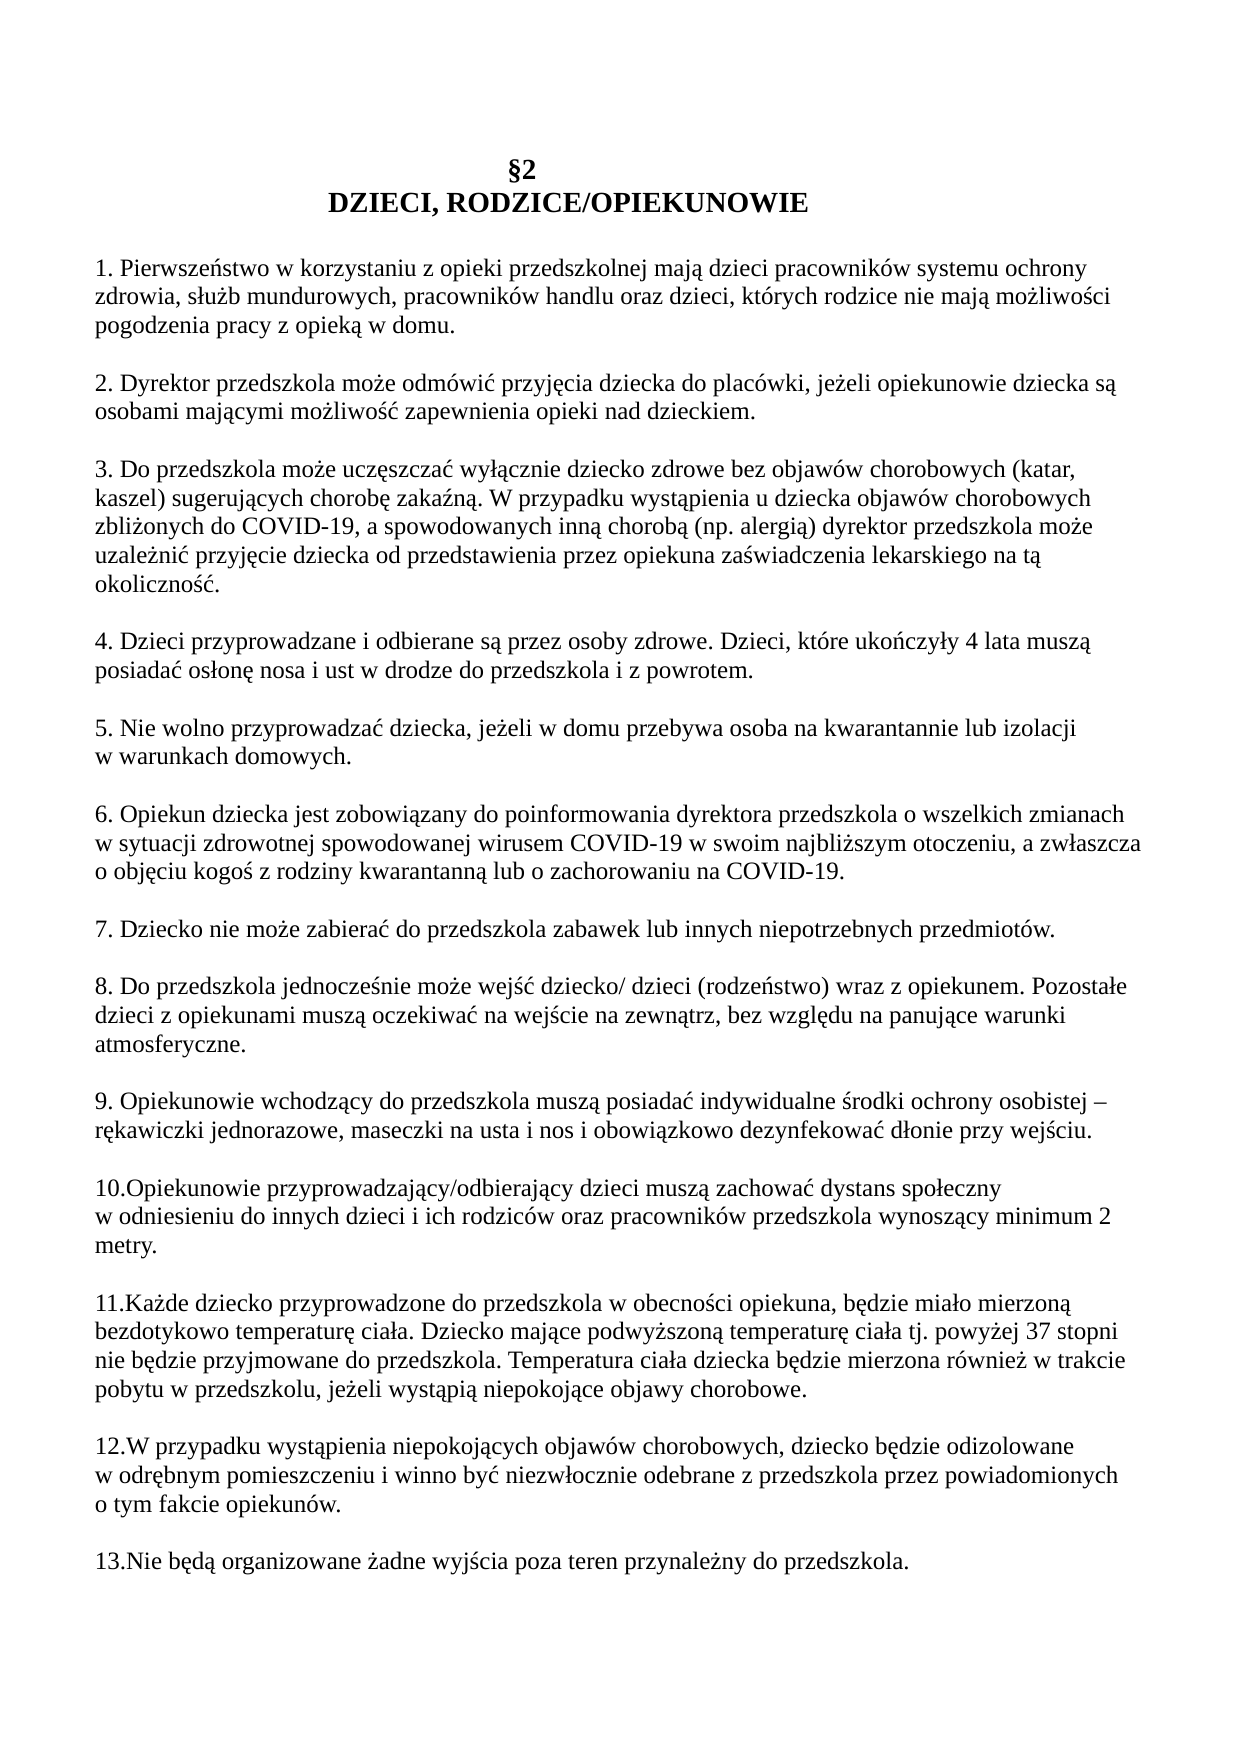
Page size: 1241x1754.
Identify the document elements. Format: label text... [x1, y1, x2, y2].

text §2 DZIECI, RODZICE/OPIEKUNOWIE [94, 94, 1146, 219]
text 8. Do przedszkola jednocześnie może wejść dziecko/ dzieci (rodzeństwo) wraz z opiekunem. Pozostałe dzieci z opiekunami muszą oczekiwać na wejście na zewnątrz, bez względu na panujące warunki atmosferyczne. [94, 943, 1146, 1058]
text 10.Opiekunowie przyprowadzający/odbierający dzieci muszą zachować dystans społeczny w odniesieniu do innych dzieci i ich rodziców oraz pracowników przedszkola wynoszący minimum 2 metry. [94, 1144, 1146, 1259]
text 9. Opiekunowie wchodzący do przedszkola muszą posiadać indywidualne środki ochrony osobistej – rękawiczki jednorazowe, maseczki na usta i nos i obowiązkowo dezynfekować dłonie przy wejściu. [94, 1058, 1146, 1144]
text 4. Dzieci przyprowadzane i odbierane są przez osoby zdrowe. Dzieci, które ukończyły 4 lata muszą posiadać osłonę nosa i ust w drodze do przedszkola i z powrotem. [94, 598, 1146, 684]
text 13.Nie będą organizowane żadne wyjścia poza teren przynależny do przedszkola. [94, 1518, 1146, 1575]
text 5. Nie wolno przyprowadzać dziecka, jeżeli w domu przebywa osoba na kwarantannie lub izolacji w warunkach domowych. [94, 684, 1146, 770]
text 11.Każde dziecko przyprowadzone do przedszkola w obecności opiekuna, będzie miało mierzoną bezdotykowo temperaturę ciała. Dziecko mające podwyższoną temperaturę ciała tj. powyżej 37 stopni nie będzie przyjmowane do przedszkola. Temperatura ciała dziecka będzie mierzona również w trakcie pobytu w przedszkolu, jeżeli wystąpią niepokojące objawy chorobowe. [94, 1259, 1146, 1403]
text 12.W przypadku wystąpienia niepokojących objawów chorobowych, dziecko będzie odizolowane w odrębnym pomieszczeniu i winno być niezwłocznie odebrane z przedszkola przez powiadomionych o tym fakcie opiekunów. [94, 1403, 1146, 1518]
text 7. Dziecko nie może zabierać do przedszkola zabawek lub innych niepotrzebnych przedmiotów. [94, 885, 1146, 943]
text 2. Dyrektor przedszkola może odmówić przyjęcia dziecka do placówki, jeżeli opiekunowie dziecka są osobami mającymi możliwość zapewnienia opieki nad dzieckiem. [94, 339, 1146, 425]
text 3. Do przedszkola może uczęszczać wyłącznie dziecko zdrowe bez objawów chorobowych (katar, kaszel) sugerujących chorobę zakaźną. W przypadku wystąpienia u dziecka objawów chorobowych zbliżonych do COVID-19, a spowodowanych inną chorobą (np. alergią) dyrektor przedszkola może uzależnić przyjęcie dziecka od przedstawienia przez opiekuna zaświadczenia lekarskiego na tą okoliczność. [94, 425, 1146, 598]
text 6. Opiekun dziecka jest zobowiązany do poinformowania dyrektora przedszkola o wszelkich zmianach w sytuacji zdrowotnej spowodowanej wirusem COVID-19 w swoim najbliższym otoczeniu, a zwłaszcza o objęciu kogoś z rodziny kwarantanną lub o zachorowaniu na COVID-19. [94, 770, 1146, 885]
text 1. Pierwszeństwo w korzystaniu z opieki przedszkolnej mają dzieci pracowników systemu ochrony zdrowia, służb mundurowych, pracowników handlu oraz dzieci, których rodzice nie mają możliwości pogodzenia pracy z opieką w domu. [94, 253, 1146, 339]
